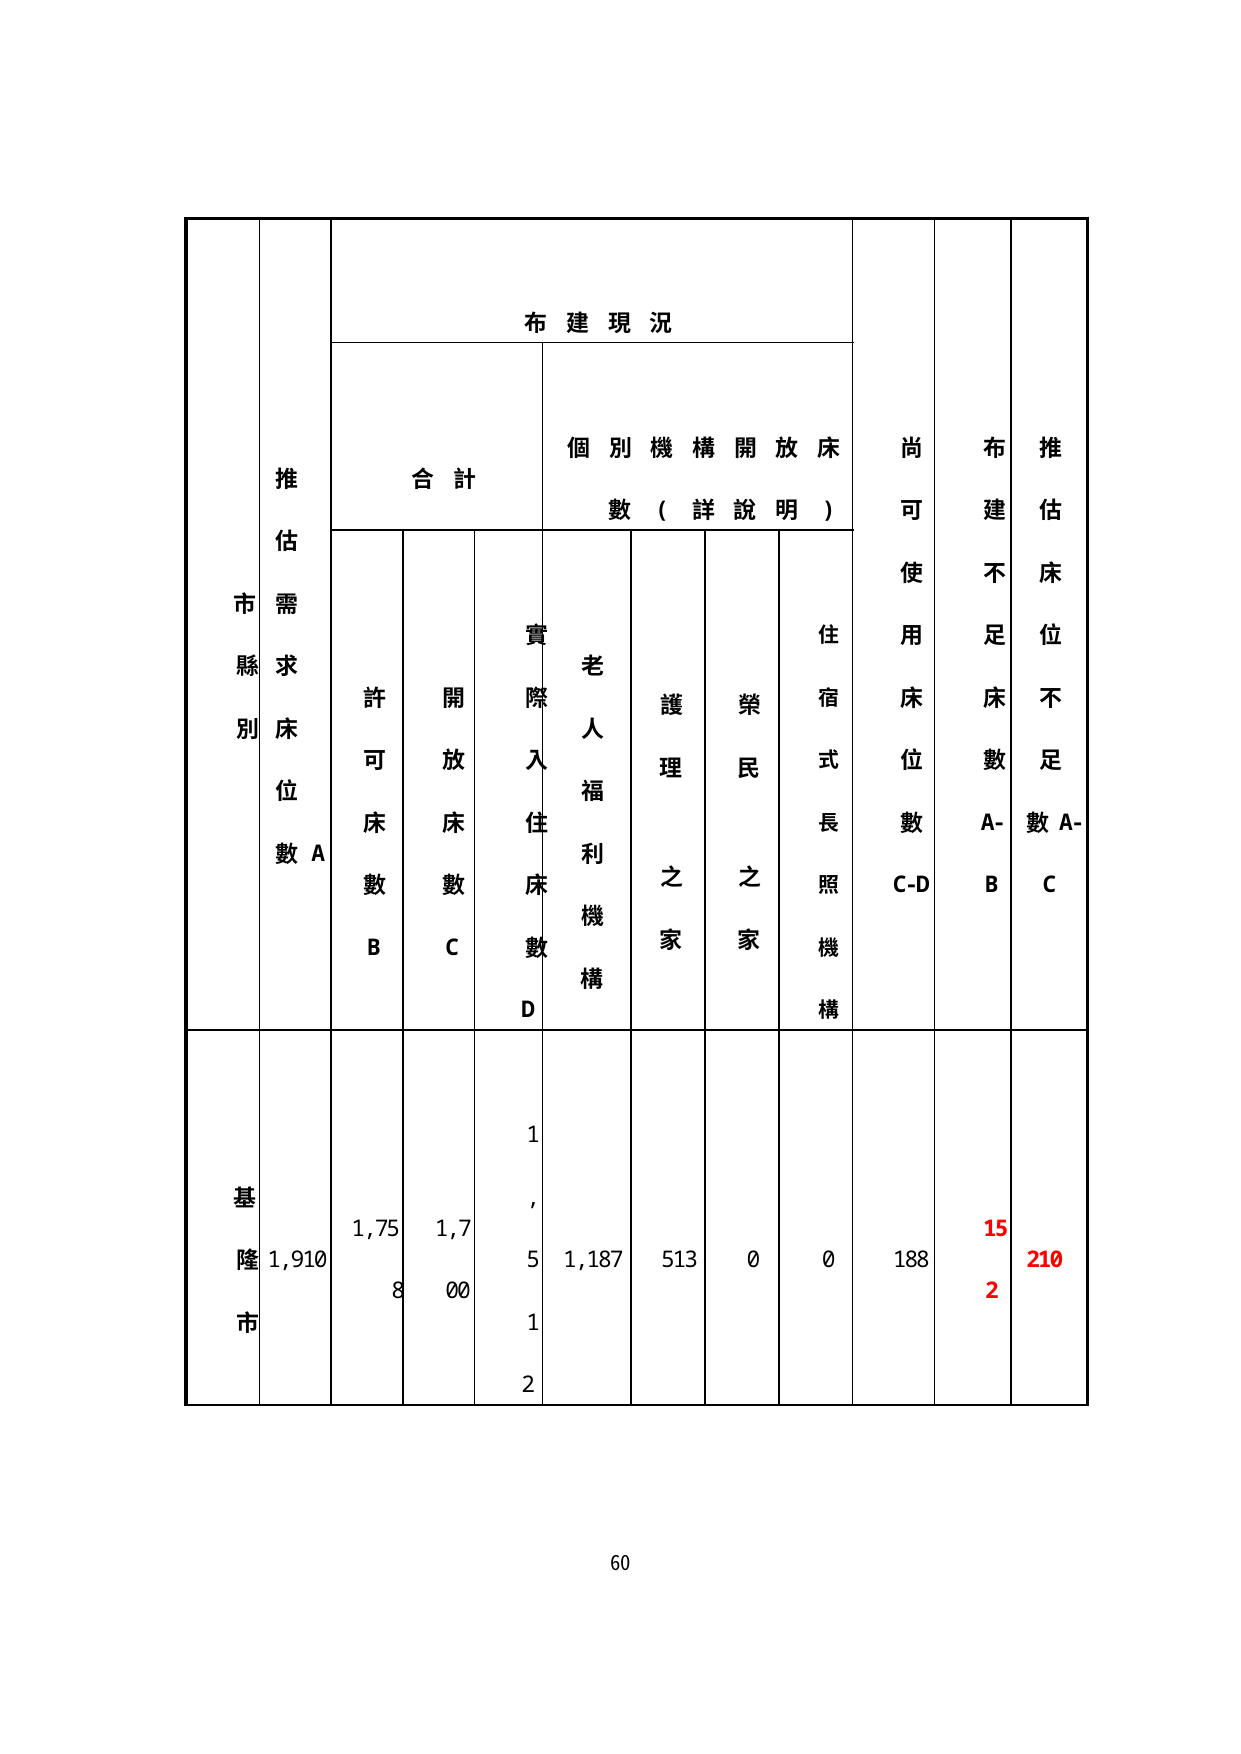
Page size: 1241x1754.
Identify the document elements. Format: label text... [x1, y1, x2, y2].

table_cell 513 [632, 1031, 704, 1404]
table_cell 188 [853, 1031, 934, 1404]
table_header 布建不足床數A-B [935, 220, 1010, 1029]
table_cell 護理 之家 [632, 531, 704, 1029]
table_cell 0 [780, 1031, 852, 1404]
table_cell 老人福利機構 [543, 531, 630, 1029]
table_cell 1,758 [332, 1031, 402, 1404]
table_cell 1,187 [543, 1031, 630, 1404]
table_header 尚可使用床位數C-D [853, 220, 934, 1029]
table_header 推估床位不足數A-C [1012, 220, 1086, 1029]
table_cell 合計 [332, 343, 542, 529]
table_cell 152 [935, 1031, 1010, 1404]
table_cell 個別機構開放床數(詳說明) [543, 343, 852, 529]
table_header 推估需求床位數A [260, 220, 330, 1029]
table_cell 0 [706, 1031, 778, 1404]
table_cell 210 [1012, 1031, 1086, 1404]
table_header 市縣別 [188, 220, 259, 1029]
table_cell 榮民 之家 [706, 531, 778, 1029]
table_cell 實際入住床數D [475, 531, 542, 1029]
table_cell 基隆市 [188, 1031, 259, 1404]
table_cell 1,910 [260, 1031, 330, 1404]
table_cell 住宿式 長照機構 [780, 531, 852, 1029]
table_cell 許可床數B [332, 531, 402, 1029]
table_cell 1,512 [475, 1031, 542, 1404]
table_header 布建現況 [332, 220, 852, 342]
table_cell 開放床數C [404, 531, 474, 1029]
table_cell 1,700 [404, 1031, 474, 1404]
